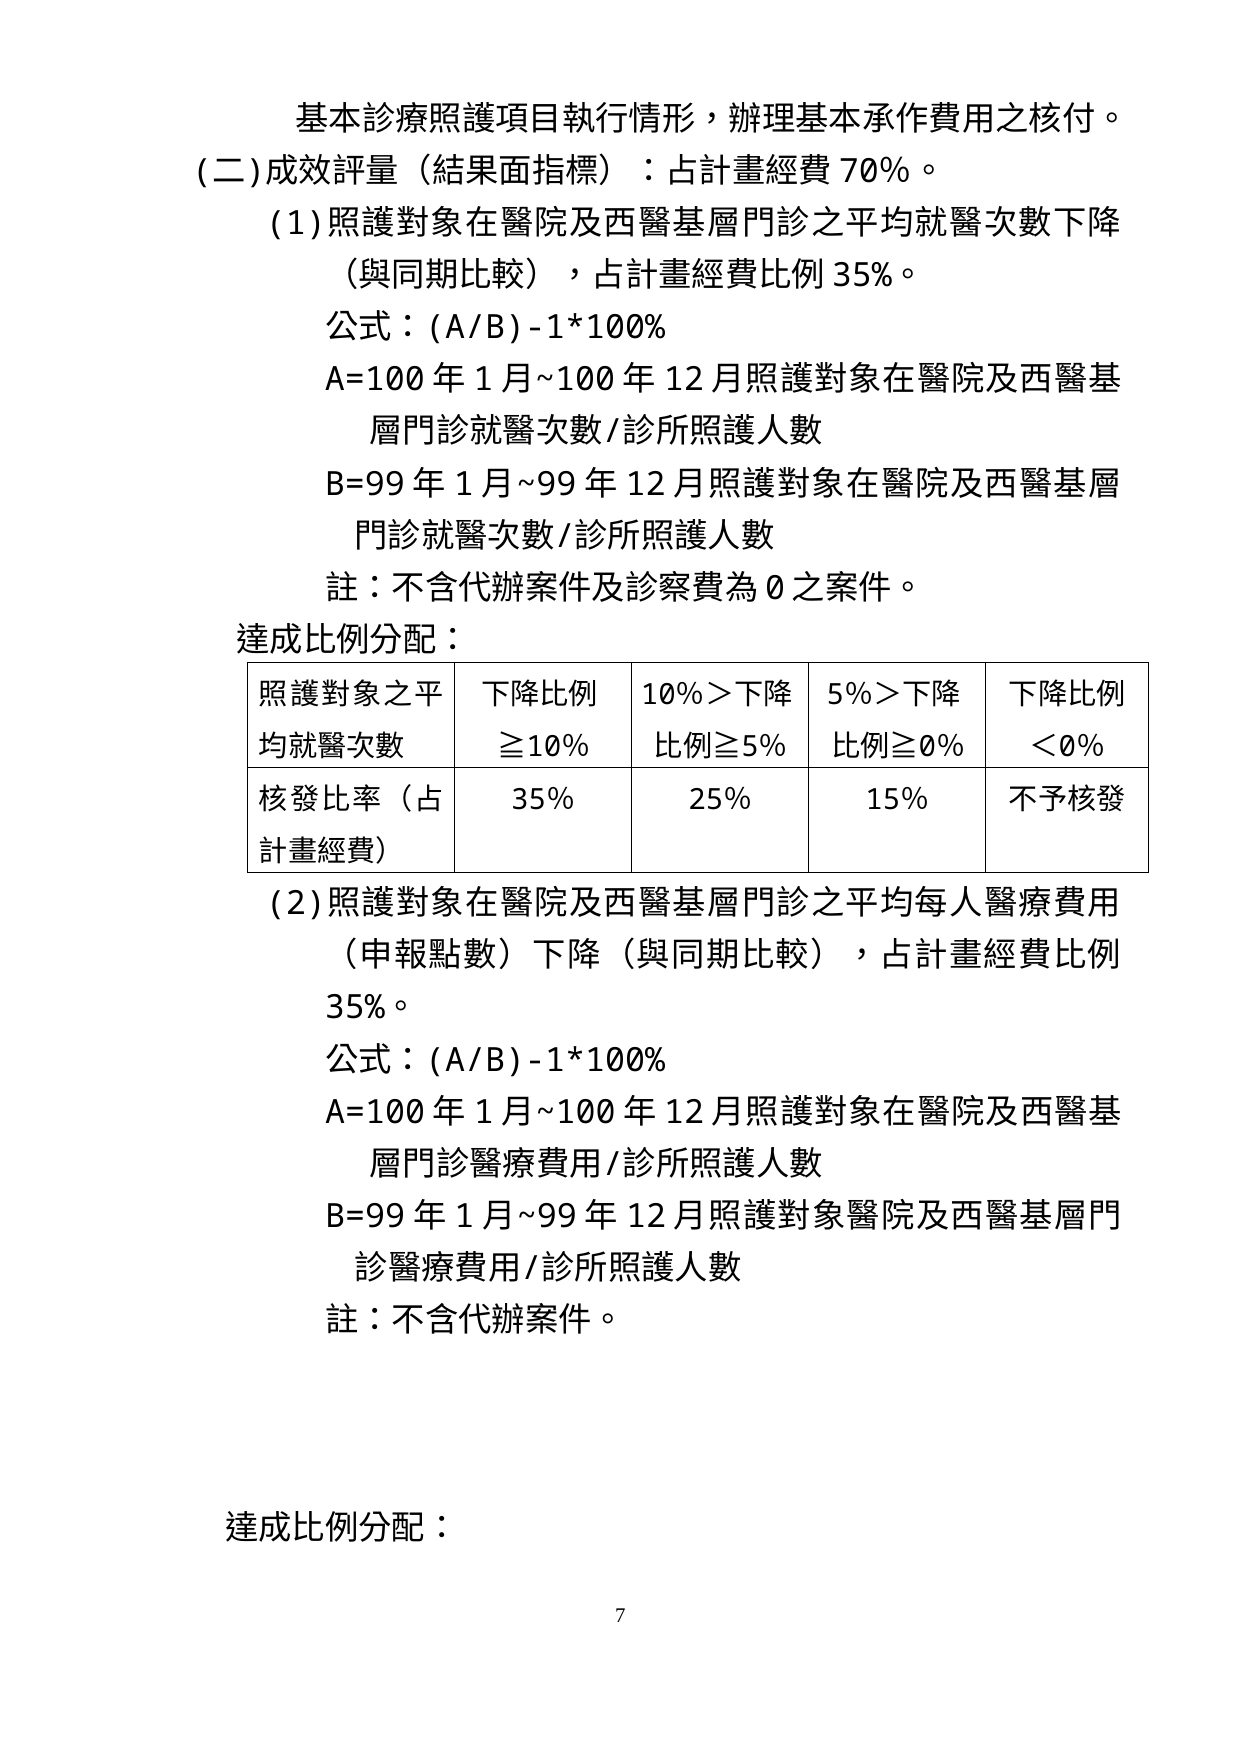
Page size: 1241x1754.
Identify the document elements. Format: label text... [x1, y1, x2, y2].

text A=100年1月~100年12月照護對象在醫院及西醫基層門診醫療費用/診所照護人數 [325, 1081, 1122, 1186]
text B=99年1月~99年12月照護對象醫院及西醫基層門診醫療費用/診所照護人數 [325, 1186, 1122, 1290]
table_header 5％＞下降比例≧0％ [809, 663, 985, 767]
text 註：不含代辦案件。 [225, 1290, 1122, 1342]
table_header 照護對象之平均就醫次數 [248, 663, 454, 767]
table_cell 25％ [632, 768, 808, 872]
text (二)成效評量（結果面指標）：占計畫經費70％。 [118, 141, 1122, 193]
text 2.100年4月30日前各分區業務組依診所上傳資料及病人基本診療照護項目執行情形，辦理基本承作費用之核付。 [266, 89, 1122, 141]
text B=99年1月~99年12月照護對象在醫院及西醫基層門診就醫次數/診所照護人數 [324, 453, 1122, 557]
table_cell 核發比率（占計畫經費） [248, 768, 454, 872]
text 公式：(A/B)-1*100% [317, 297, 1122, 349]
table_cell 不予核發 [986, 768, 1148, 872]
text 註：不含代辦案件及診察費為0之案件。 [317, 557, 1122, 609]
table_header 10％＞下降比例≧5％ [632, 663, 808, 767]
table_cell 15％ [809, 768, 985, 872]
text (1)照護對象在醫院及西醫基層門診之平均就醫次數下降（與同期比較），占計畫經費比例35%。 [266, 193, 1122, 297]
text 達成比例分配： [118, 609, 1122, 662]
table_header 下降比例≧10％ [455, 663, 631, 767]
text (2)照護對象在醫院及西醫基層門診之平均每人醫療費用（申報點數）下降（與同期比較），占計畫經費比例35%。 [266, 873, 1122, 1029]
table_header 下降比例＜0％ [986, 663, 1148, 767]
table_cell 35％ [455, 768, 631, 872]
text 公式：(A/B)-1*100% [225, 1029, 1122, 1081]
text A=100年1月~100年12月照護對象在醫院及西醫基層門診就醫次數/診所照護人數 [324, 349, 1122, 453]
text 達成比例分配： [225, 1498, 1122, 1550]
